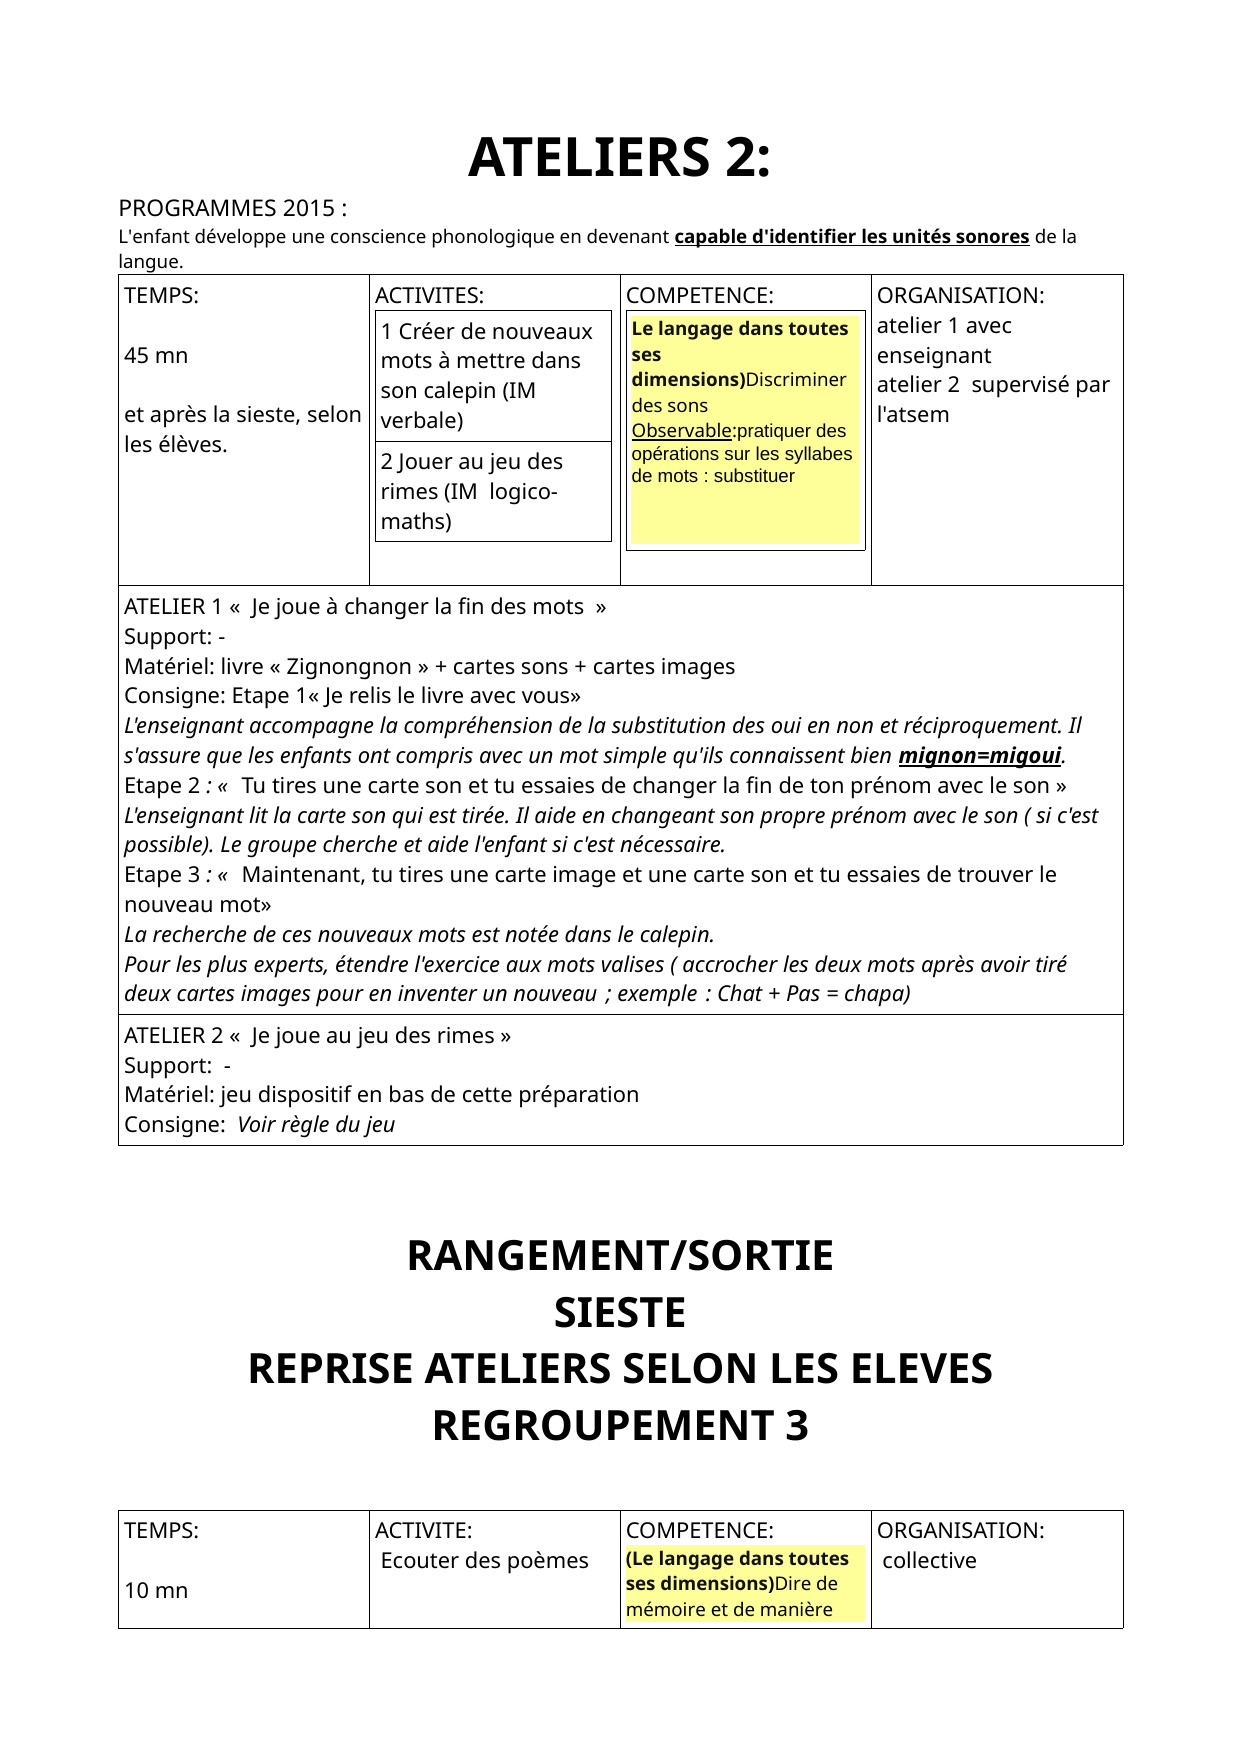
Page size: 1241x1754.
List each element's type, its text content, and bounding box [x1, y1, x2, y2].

table_header COMPETENCE: (Le langage dans toutes ses dimensions)Dire de mémoire et de manière [621, 1511, 871, 1627]
text REGROUPEMENT 3 [118, 1396, 1122, 1453]
text ATELIERS 2: [118, 118, 1122, 192]
table_header Le langage dans toutes ses dimensions)Discriminer des sons Observable:pratiquer des opérations sur les syllabes de mots : substituer [627, 311, 865, 549]
table_header ORGANISATION: atelier 1 avec enseignant atelier 2 supervisé par l'atsem [872, 275, 1123, 585]
table_header 1 Créer de nouveaux mots à mettre dans son calepin (IM verbale) [376, 311, 611, 441]
table_header COMPETENCE: [621, 275, 871, 585]
table_header ACTIVITES: [370, 275, 620, 585]
table_header ACTIVITE: Ecouter des poèmes [370, 1511, 620, 1627]
table_cell 2 Jouer au jeu des rimes (IM logico-maths) [376, 442, 611, 541]
text SIESTE [118, 1282, 1122, 1339]
table_header ATELIER 1 « Je joue à changer la fin des mots » Support: - Matériel: livre « Zignongnon » + cartes sons + cartes images Consigne: Etape 1« Je relis le livre avec vous» L'enseignant accompagne la compréhension de la substitution des oui en non et réciproquement. Il s'assure que les enfants ont compris avec un mot simple qu'ils connaissent bien mignon=migoui. Etape 2 : « Tu tires une carte son et tu essaies de changer la fin de ton prénom avec le son » L'enseignant lit la carte son qui est tirée. Il aide en changeant son propre prénom avec le son ( si c'est possible). Le groupe cherche et aide l'enfant si c'est nécessaire. Etape 3 : « Maintenant, tu tires une carte image et une carte son et tu essaies de trouver le nouveau mot» La recherche de ces nouveaux mots est notée dans le calepin. Pour les plus experts, étendre l'exercice aux mots valises ( accrocher les deux mots après avoir tiré deux cartes images pour en inventer un nouveau ; exemple : Chat + Pas = chapa) [119, 586, 1123, 1014]
text L'enfant développe une conscience phonologique en devenant capable d'identifier les unités sonores de la langue. [118, 223, 1122, 274]
text REPRISE ATELIERS SELON LES ELEVES [118, 1339, 1122, 1396]
table_header TEMPS: 10 mn [119, 1511, 369, 1627]
table_header ATELIER 2 « Je joue au jeu des rimes » Support: - Matériel: jeu dispositif en bas de cette préparation Consigne: Voir règle du jeu [119, 1015, 1123, 1145]
table_header TEMPS: 45 mn et après la sieste, selon les élèves. [119, 275, 369, 585]
table_header ORGANISATION: collective [872, 1511, 1123, 1627]
text RANGEMENT/SORTIE [118, 1226, 1122, 1282]
text PROGRAMMES 2015 : [118, 192, 1122, 223]
